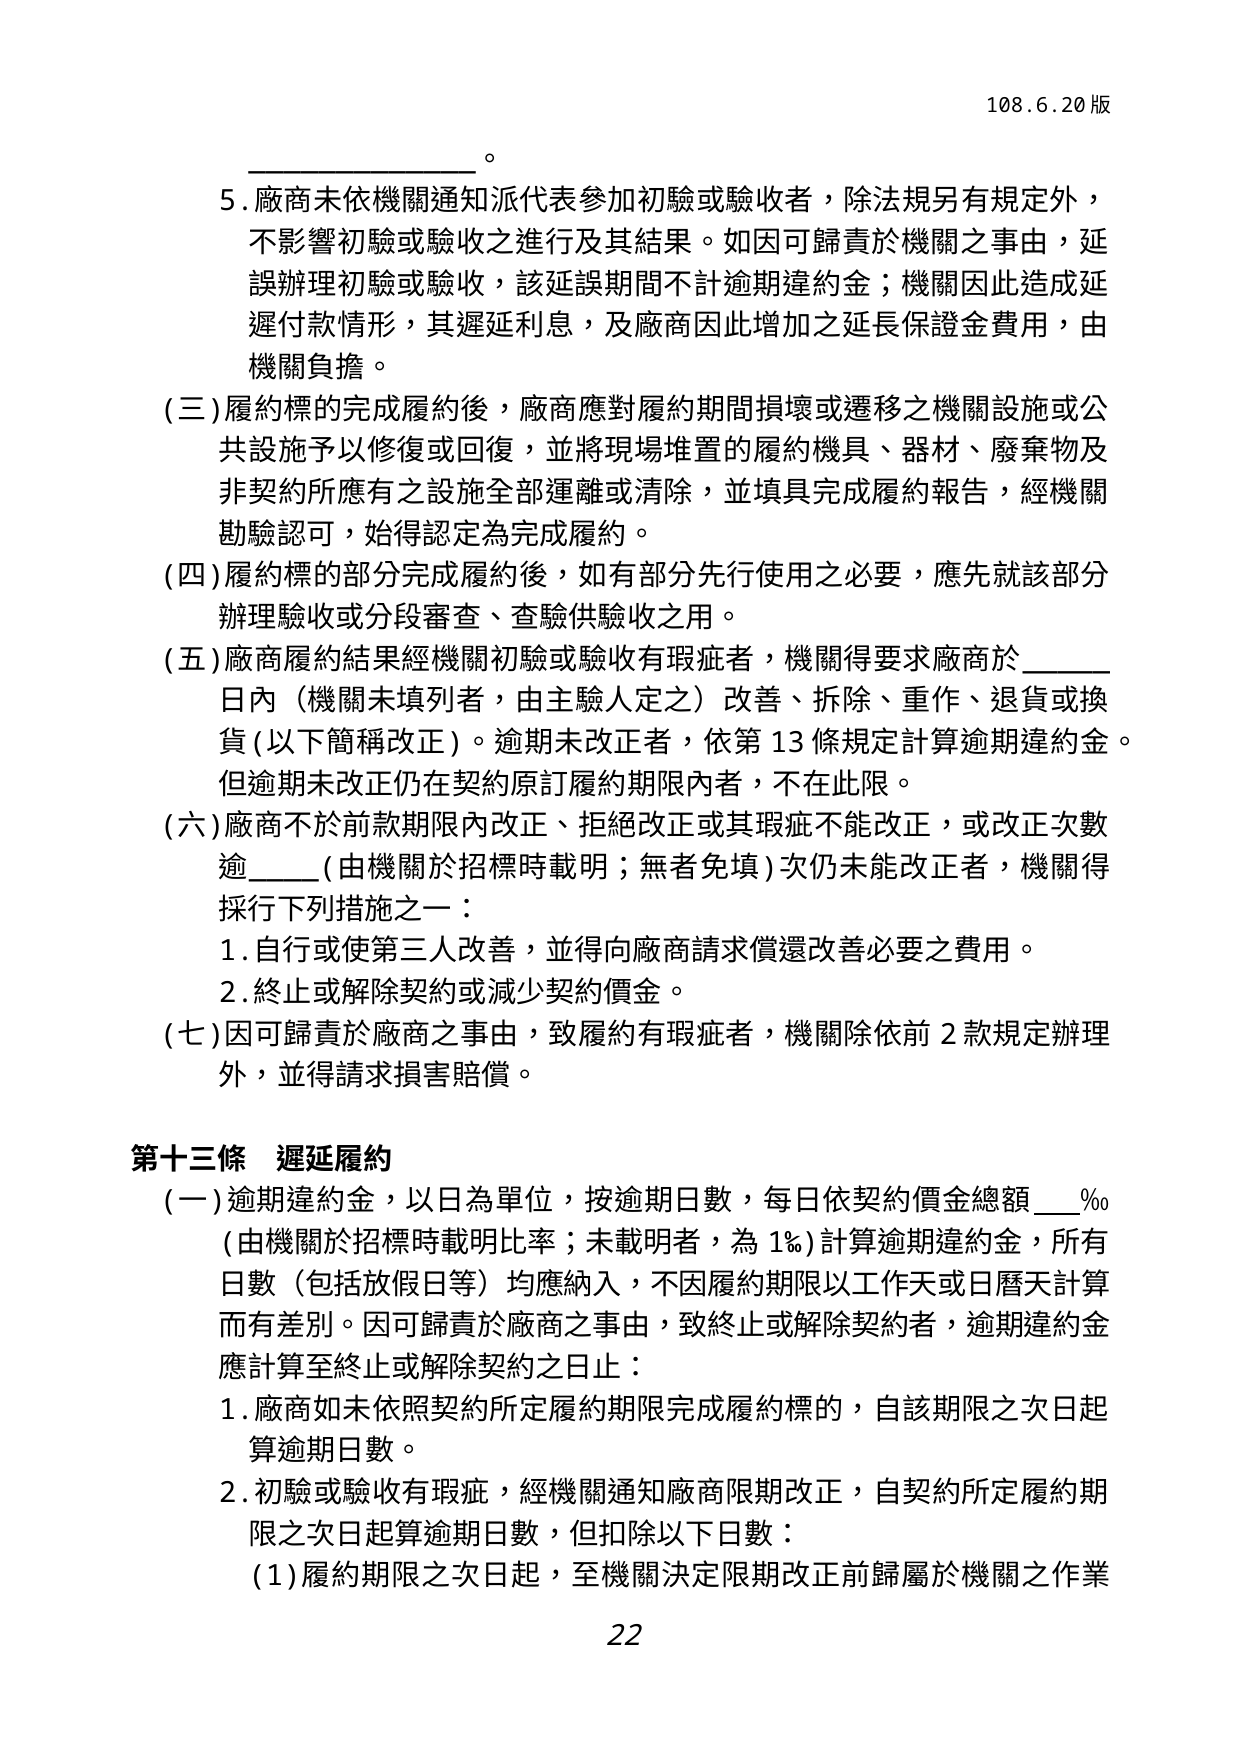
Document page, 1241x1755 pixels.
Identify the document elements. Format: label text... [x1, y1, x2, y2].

text (一)逾期違約金，以日為單位，按逾期日數，每日依契約價金總額 ‰(由機關於招標時載明比率；未載明者，為1‰)計算逾期違約金，所有日數（包括放假日等）均應納入，不因履約期限以工作天或日曆天計算而有差別。因可歸責於廠商之事由，致終止或解除契約者，逾期違約金應計算至終止或解除契約之日止： [159, 1177, 1110, 1386]
text (1)履約期限之次日起，至機關決定限期改正前歸屬於機關之作業 [248, 1552, 1110, 1594]
text (五)廠商履約結果經機關初驗或驗收有瑕疵者，機關得要求廠商於_____ 日內（機關未填列者，由主驗人定之）改善、拆除、重作、退貨或換貨(以下簡稱改正)。逾期未改正者，依第13條規定計算逾期違約金。但逾期未改正仍在契約原訂履約期限內者，不在此限。 [159, 636, 1110, 802]
text 2.終止或解除契約或減少契約價金。 [218, 969, 1110, 1011]
text □4.其他(例如得依履約進度分期驗收，並得視案件情形採書面驗收)：_____________。 [218, 136, 1110, 177]
text (四)履約標的部分完成履約後，如有部分先行使用之必要，應先就該部分辦理驗收或分段審查、查驗供驗收之用。 [159, 552, 1110, 636]
text 1.廠商如未依照契約所定履約期限完成履約標的，自該期限之次日起算逾期日數。 [218, 1386, 1110, 1469]
text 5.廠商未依機關通知派代表參加初驗或驗收者，除法規另有規定外，不影響初驗或驗收之進行及其結果。如因可歸責於機關之事由，延誤辦理初驗或驗收，該延誤期間不計逾期違約金；機關因此造成延遲付款情形，其遲延利息，及廠商因此增加之延長保證金費用，由機關負擔。 [218, 177, 1110, 386]
text 1.自行或使第三人改善，並得向廠商請求償還改善必要之費用。 [218, 927, 1110, 969]
text (七)因可歸責於廠商之事由，致履約有瑕疵者，機關除依前2款規定辦理外，並得請求損害賠償。 [159, 1011, 1110, 1094]
text (三)履約標的完成履約後，廠商應對履約期間損壞或遷移之機關設施或公共設施予以修復或回復，並將現場堆置的履約機具、器材、廢棄物及非契約所應有之設施全部運離或清除，並填具完成履約報告，經機關勘驗認可，始得認定為完成履約。 [159, 386, 1110, 552]
text 2.初驗或驗收有瑕疵，經機關通知廠商限期改正，自契約所定履約期限之次日起算逾期日數，但扣除以下日數： [218, 1469, 1110, 1552]
text 第十三條 遲延履約 [130, 1136, 1110, 1177]
text (六)廠商不於前款期限內改正、拒絕改正或其瑕疵不能改正，或改正次數逾____(由機關於招標時載明；無者免填)次仍未能改正者，機關得採行下列措施之一： [159, 802, 1110, 927]
